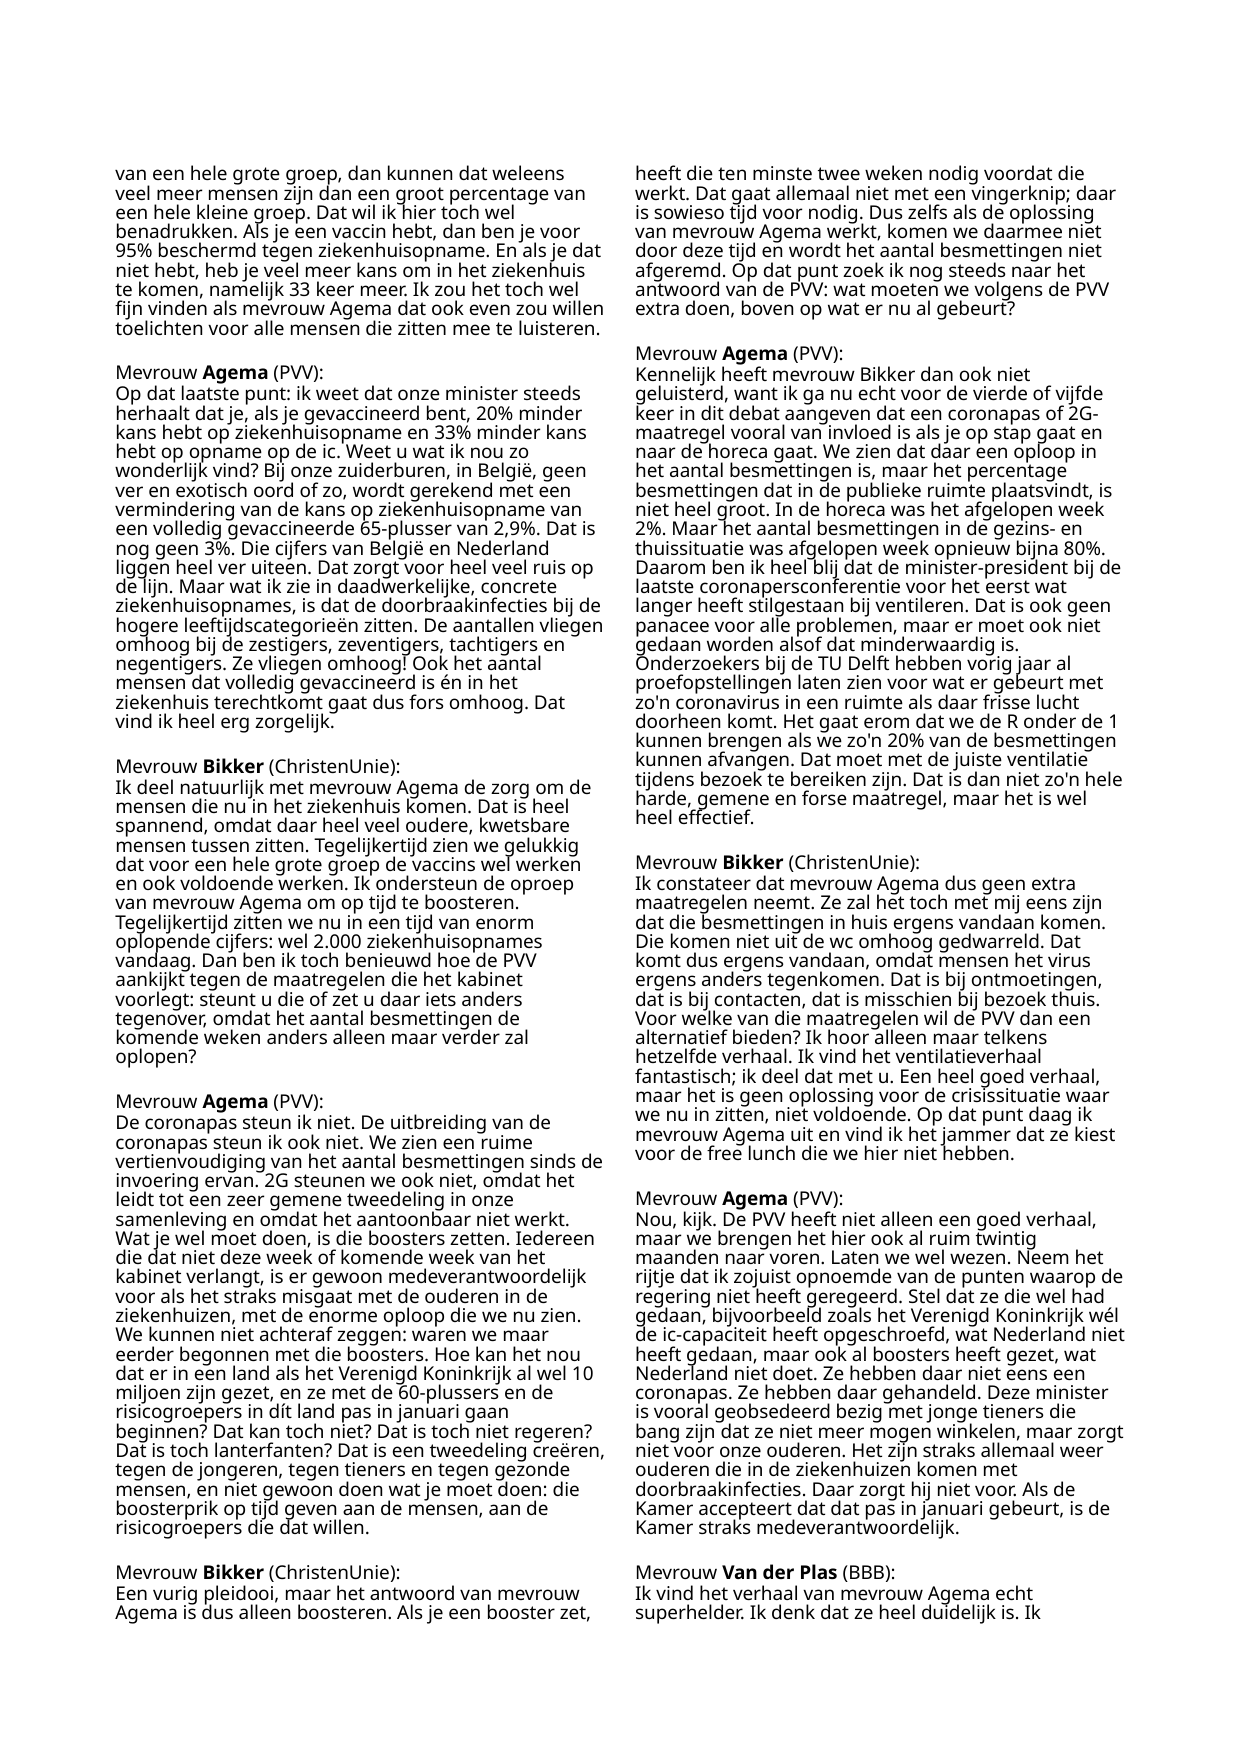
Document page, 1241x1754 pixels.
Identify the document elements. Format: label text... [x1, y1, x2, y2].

text Mevrouw Bikker (ChristenUnie): [115, 753, 605, 779]
text heeft die ten minste twee weken nodig voordat die werkt. Dat gaat allemaal niet met een vingerknip; daar is sowieso tijd voor nodig. Dus zelfs als de oplossing van mevrouw Agema werkt, komen we daarmee niet door deze tijd en wordt het aantal besmettingen niet afgeremd. Op dat punt zoek ik nog steeds naar het antwoord van de PVV: wat moeten we volgens de PVV extra doen, boven op wat er nu al gebeurt? [635, 165, 1125, 319]
text Mevrouw Agema (PVV): [635, 340, 1125, 366]
text Ik constateer dat mevrouw Agema dus geen extra maatregelen neemt. Ze zal het toch met mij eens zijn dat die besmettingen in huis ergens vandaan komen. Die komen niet uit de wc omhoog gedwarreld. Dat komt dus ergens vandaan, omdat mensen het virus ergens anders tegenkomen. Dat is bij ontmoetingen, dat is bij contacten, dat is misschien bij bezoek thuis. Voor welke van die maatregelen wil de PVV dan een alternatief bieden? Ik hoor alleen maar telkens hetzelfde verhaal. Ik vind het ventilatieverhaal fantastisch; ik deel dat met u. Een heel goed verhaal, maar het is geen oplossing voor de crisissituatie waar we nu in zitten, niet voldoende. Op dat punt daag ik mevrouw Agema uit en vind ik het jammer dat ze kiest voor de free lunch die we hier niet hebben. [635, 875, 1125, 1164]
text Mevrouw Bikker (ChristenUnie): [115, 1559, 605, 1585]
text De coronapas steun ik niet. De uitbreiding van de coronapas steun ik ook niet. We zien een ruime vertienvoudiging van het aantal besmettingen sinds de invoering ervan. 2G steunen we ook niet, omdat het leidt tot een zeer gemene tweedeling in onze samenleving en omdat het aantoonbaar niet werkt. Wat je wel moet doen, is die boosters zetten. Iedereen die dat niet deze week of komende week van het kabinet verlangt, is er gewoon medeverantwoordelijk voor als het straks misgaat met de ouderen in de ziekenhuizen, met de enorme oploop die we nu zien. We kunnen niet achteraf zeggen: waren we maar eerder begonnen met die boosters. Hoe kan het nou dat er in een land als het Verenigd Koninkrijk al wel 10 miljoen zijn gezet, en ze met de 60-plussers en de risicogroepers in dít land pas in januari gaan beginnen? Dat kan toch niet? Dat is toch niet regeren? Dat is toch lanterfanten? Dat is een tweedeling creëren, tegen de jongeren, tegen tieners en tegen gezonde mensen, en niet gewoon doen wat je moet doen: die boosterprik op tijd geven aan de mensen, aan de risicogroepers die dat willen. [115, 1114, 605, 1538]
text Mevrouw Van der Plas (BBB): [635, 1559, 1125, 1585]
text Ik deel natuurlijk met mevrouw Agema de zorg om de mensen die nu in het ziekenhuis komen. Dat is heel spannend, omdat daar heel veel oudere, kwetsbare mensen tussen zitten. Tegelijkertijd zien we gelukkig dat voor een hele grote groep de vaccins wel werken en ook voldoende werken. Ik ondersteun de oproep van mevrouw Agema om op tijd te boosteren. Tegelijkertijd zitten we nu in een tijd van enorm oplopende cijfers: wel 2.000 ziekenhuisopnames vandaag. Dan ben ik toch benieuwd hoe de PVV aankijkt tegen de maatregelen die het kabinet voorlegt: steunt u die of zet u daar iets anders tegenover, omdat het aantal besmettingen de komende weken anders alleen maar verder zal oplopen? [115, 779, 605, 1068]
text Nou, kijk. De PVV heeft niet alleen een goed verhaal, maar we brengen het hier ook al ruim twintig maanden naar voren. Laten we wel wezen. Neem het rijtje dat ik zojuist opnoemde van de punten waarop de regering niet heeft geregeerd. Stel dat ze die wel had gedaan, bijvoorbeeld zoals het Verenigd Koninkrijk wél de ic-capaciteit heeft opgeschroefd, wat Nederland niet heeft gedaan, maar ook al boosters heeft gezet, wat Nederland niet doet. Ze hebben daar niet eens een coronapas. Ze hebben daar gehandeld. Deze minister is vooral geobsedeerd bezig met jonge tieners die bang zijn dat ze niet meer mogen winkelen, maar zorgt niet voor onze ouderen. Het zijn straks allemaal weer ouderen die in de ziekenhuizen komen met doorbraakinfecties. Daar zorgt hij niet voor. Als de Kamer accepteert dat dat pas in januari gebeurt, is de Kamer straks medeverantwoordelijk. [635, 1211, 1125, 1538]
text Mevrouw Agema (PVV): [115, 359, 605, 385]
text van een hele grote groep, dan kunnen dat weleens veel meer mensen zijn dan een groot percentage van een hele kleine groep. Dat wil ik hier toch wel benadrukken. Als je een vaccin hebt, dan ben je voor 95% beschermd tegen ziekenhuisopname. En als je dat niet hebt, heb je veel meer kans om in het ziekenhuis te komen, namelijk 33 keer meer. Ik zou het toch wel fijn vinden als mevrouw Agema dat ook even zou willen toelichten voor alle mensen die zitten mee te luisteren. [115, 165, 605, 339]
text Mevrouw Agema (PVV): [635, 1185, 1125, 1211]
text Een vurig pleidooi, maar het antwoord van mevrouw Agema is dus alleen boosteren. Als je een booster zet, [115, 1585, 605, 1623]
text Kennelijk heeft mevrouw Bikker dan ook niet geluisterd, want ik ga nu echt voor de vierde of vijfde keer in dit debat aangeven dat een coronapas of 2G-maatregel vooral van invloed is als je op stap gaat en naar de horeca gaat. We zien dat daar een oploop in het aantal besmettingen is, maar het percentage besmettingen dat in de publieke ruimte plaatsvindt, is niet heel groot. In de horeca was het afgelopen week 2%. Maar het aantal besmettingen in de gezins- en thuissituatie was afgelopen week opnieuw bijna 80%. Daarom ben ik heel blij dat de minister-president bij de laatste coronapersconferentie voor het eerst wat langer heeft stilgestaan bij ventileren. Dat is ook geen panacee voor alle problemen, maar er moet ook niet gedaan worden alsof dat minderwaardig is. Onderzoekers bij de TU Delft hebben vorig jaar al proefopstellingen laten zien voor wat er gebeurt met zo'n coronavirus in een ruimte als daar frisse lucht doorheen komt. Het gaat erom dat we de R onder de 1 kunnen brengen als we zo'n 20% van de besmettingen kunnen afvangen. Dat moet met de juiste ventilatie tijdens bezoek te bereiken zijn. Dat is dan niet zo'n hele harde, gemene en forse maatregel, maar het is wel heel effectief. [635, 366, 1125, 828]
text Mevrouw Agema (PVV): [115, 1089, 605, 1114]
text Mevrouw Bikker (ChristenUnie): [635, 849, 1125, 875]
text Ik vind het verhaal van mevrouw Agema echt superhelder. Ik denk dat ze heel duidelijk is. Ik [635, 1585, 1125, 1623]
text Op dat laatste punt: ik weet dat onze minister steeds herhaalt dat je, als je gevaccineerd bent, 20% minder kans hebt op ziekenhuisopname en 33% minder kans hebt op opname op de ic. Weet u wat ik nou zo wonderlijk vind? Bij onze zuiderburen, in België, geen ver en exotisch oord of zo, wordt gerekend met een vermindering van de kans op ziekenhuisopname van een volledig gevaccineerde 65-plusser van 2,9%. Dat is nog geen 3%. Die cijfers van België en Nederland liggen heel ver uiteen. Dat zorgt voor heel veel ruis op de lijn. Maar wat ik zie in daadwerkelijke, concrete ziekenhuisopnames, is dat de doorbraakinfecties bij de hogere leeftijdscategorieën zitten. De aantallen vliegen omhoog bij de zestigers, zeventigers, tachtigers en negentigers. Ze vliegen omhoog! Ook het aantal mensen dat volledig gevaccineerd is én in het ziekenhuis terechtkomt gaat dus fors omhoog. Dat vind ik heel erg zorgelijk. [115, 385, 605, 732]
